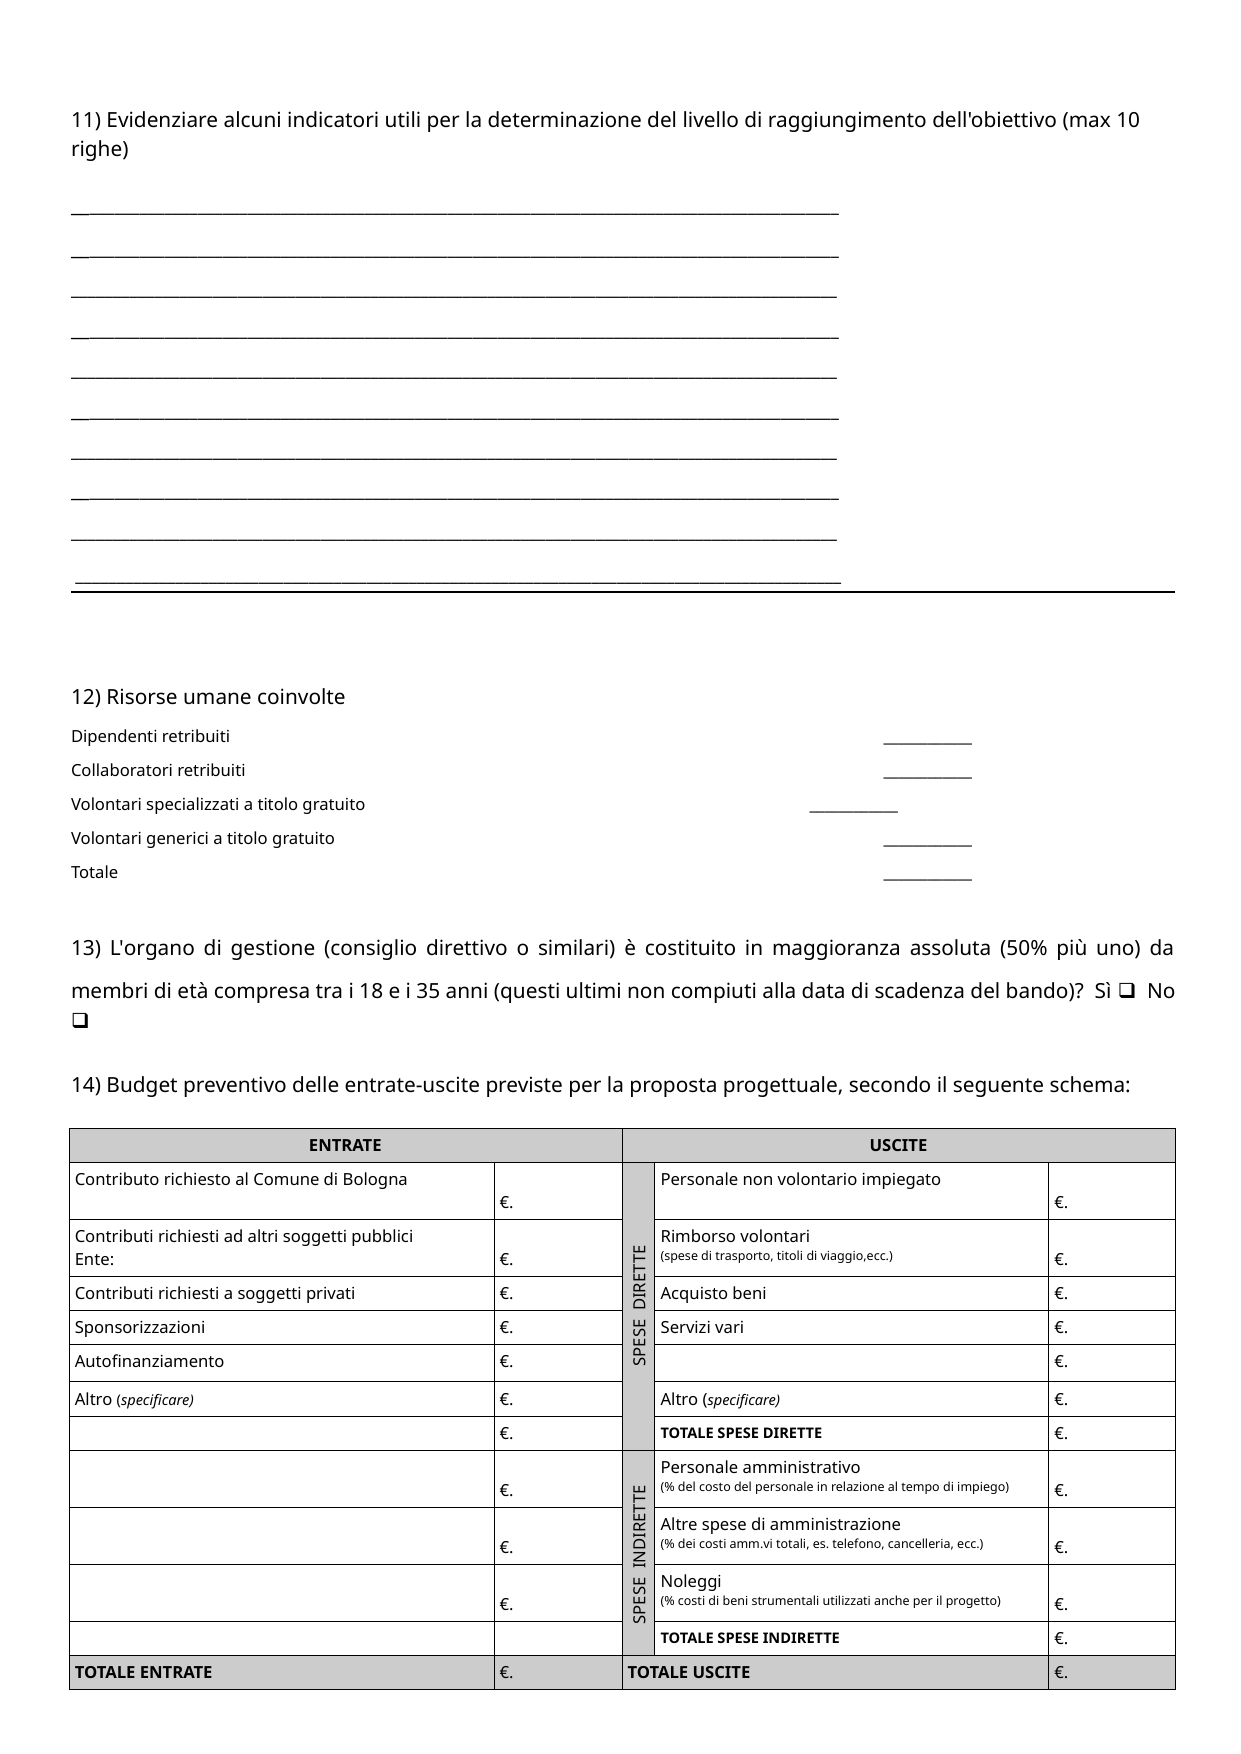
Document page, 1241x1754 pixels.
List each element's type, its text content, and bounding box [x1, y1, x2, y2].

table_cell €. [495, 1311, 622, 1344]
table_cell Autofinanziamento [70, 1345, 494, 1381]
text ____________________________________________________________________________________________ [71, 314, 1175, 342]
table_cell €. [1049, 1220, 1175, 1276]
table_cell [70, 1508, 494, 1564]
text Volontari generici a titolo gratuito ____________ [71, 827, 1175, 849]
text 13) L'organo di gestione (consiglio direttivo o similari) è costituito in maggioranza assoluta (50% più uno) da membri di età compresa tra i 18 e i 35 anni (questi ultimi non compiuti alla data di scadenza del bando)? Sì  No  [71, 933, 1175, 1033]
table_cell €. [495, 1565, 622, 1621]
text Volontari specializzati a titolo gratuito ____________ [71, 793, 1175, 815]
text Dipendenti retribuiti ____________ [71, 724, 1175, 747]
text ____________________________________________________________________________________________ [71, 518, 1175, 544]
table_cell Noleggi (% costi di beni strumentali utilizzati anche per il progetto) [655, 1565, 1048, 1621]
table_cell €. [1049, 1565, 1175, 1621]
table_cell €. [495, 1382, 622, 1416]
table_cell Rimborso volontari (spese di trasporto, titoli di viaggio,ecc.) [655, 1220, 1048, 1276]
table_cell Sponsorizzazioni [70, 1311, 494, 1344]
table_cell Personale amministrativo (% del costo del personale in relazione al tempo di impiego) [655, 1451, 1048, 1507]
table_cell Contributo richiesto al Comune di Bologna [70, 1163, 494, 1219]
table_cell €. [1049, 1417, 1175, 1450]
table_cell [655, 1345, 1048, 1381]
text ____________________________________________________________________________________________ [71, 276, 1175, 301]
table_cell €. [495, 1417, 622, 1450]
text 12) Risorse umane coinvolte [71, 682, 1175, 710]
table_cell [70, 1565, 494, 1621]
table_cell Contributi richiesti ad altri soggetti pubblici Ente: [70, 1220, 494, 1276]
table_cell Acquisto beni [655, 1277, 1048, 1310]
table_cell [70, 1417, 494, 1450]
table_cell €. [1049, 1277, 1175, 1310]
table_cell €. [1049, 1508, 1175, 1564]
table_cell Altro (specificare) [70, 1382, 494, 1416]
text 14) Budget preventivo delle entrate-uscite previste per la proposta progettuale, secondo il seguente schema: [71, 1071, 1175, 1099]
text ____________________________________________________________________________________________ [71, 556, 1175, 591]
table_cell €. [495, 1451, 622, 1507]
table_cell €. [1049, 1656, 1175, 1689]
table_cell [70, 1451, 494, 1507]
table_cell €. [1049, 1163, 1175, 1219]
table_cell SPESE DIRETTE [623, 1163, 654, 1450]
table_cell Personale non volontario impiegato [655, 1163, 1048, 1219]
table_cell €. [495, 1656, 622, 1689]
table_cell [70, 1622, 494, 1655]
table_cell SPESE INDIRETTE [623, 1451, 654, 1655]
table_cell Altre spese di amministrazione (% dei costi amm.vi totali, es. telefono, cancelleria, ecc.) [655, 1508, 1048, 1564]
text ____________________________________________________________________________________________ [71, 357, 1175, 382]
table_header ENTRATE [70, 1129, 622, 1162]
table_cell [495, 1622, 622, 1655]
text ____________________________________________________________________________________________ [71, 233, 1175, 262]
table_cell Altro (specificare) [655, 1382, 1048, 1416]
table_cell €. [1049, 1382, 1175, 1416]
table_cell Contributi richiesti a soggetti privati [70, 1277, 494, 1310]
table_header USCITE [623, 1129, 1175, 1162]
table_cell €. [495, 1508, 622, 1564]
text ____________________________________________________________________________________________ [71, 476, 1175, 504]
table_cell €. [495, 1277, 622, 1310]
table_cell Servizi vari [655, 1311, 1048, 1344]
table_cell €. [1049, 1622, 1175, 1655]
table_cell TOTALE ENTRATE [70, 1656, 494, 1689]
text ____________________________________________________________________________________________ [71, 395, 1175, 423]
text Totale ____________ [71, 861, 1175, 883]
table_cell €. [1049, 1345, 1175, 1381]
table_cell TOTALE SPESE INDIRETTE [655, 1622, 1048, 1655]
table_cell €. [1049, 1311, 1175, 1344]
text ____________________________________________________________________________________________ [71, 191, 1175, 219]
table_cell €. [495, 1345, 622, 1381]
table_cell TOTALE SPESE DIRETTE [655, 1417, 1048, 1450]
table_cell €. [495, 1163, 622, 1219]
text Collaboratori retribuiti ____________ [71, 759, 1175, 781]
table_cell €. [1049, 1451, 1175, 1507]
text 11) Evidenziare alcuni indicatori utili per la determinazione del livello di raggiungimento dell'obiettivo (max 10 righe) [71, 105, 1175, 162]
text ____________________________________________________________________________________________ [71, 437, 1175, 463]
table_cell €. [495, 1220, 622, 1276]
table_cell TOTALE USCITE [623, 1656, 1048, 1689]
